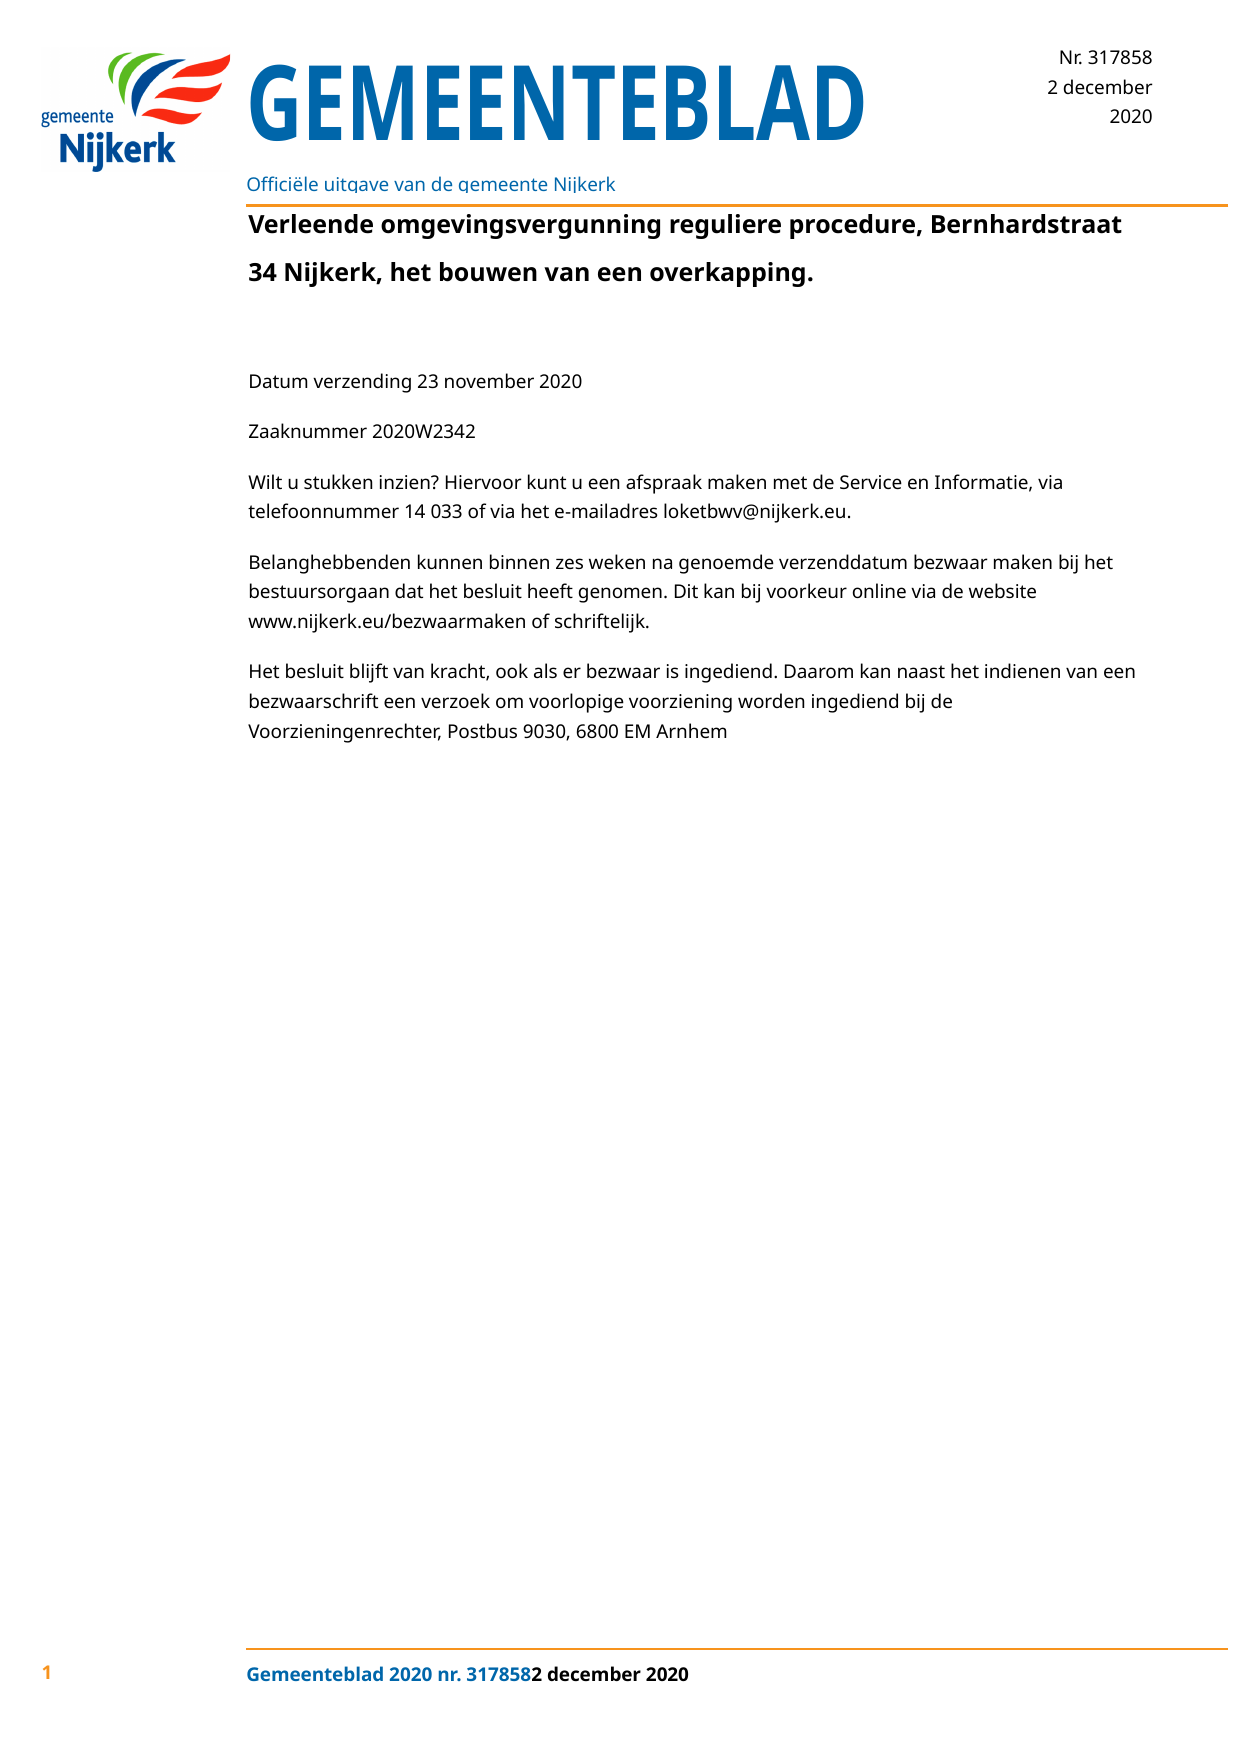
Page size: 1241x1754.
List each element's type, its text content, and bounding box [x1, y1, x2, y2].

text Het besluit blijft van kracht, ook als er bezwaar is ingediend. Daarom kan naast het indienen van een bezwaarschrift een verzoek om voorlopige voorziening worden ingediend bij de Voorzieningenrechter, Postbus 9030, 6800 EM Arnhem [248, 659, 1152, 744]
text Datum verzending 23 november 2020 [248, 368, 1152, 394]
text Belanghebbenden kunnen binnen zes weken na genoemde verzenddatum bezwaar maken bij het bestuursorgaan dat het besluit heeft genomen. Dit kan bij voorkeur online via de website www.nijkerk.eu/bezwaarmaken of schriftelijk. [248, 549, 1152, 634]
picture [41, 47, 231, 172]
text Zaaknummer 2020W2342 [248, 419, 1152, 444]
text Verleende omgevingsvergunning reguliere procedure, Bernhardstraat 34 Nijkerk, het bouwen van een overkapping. [248, 207, 1152, 288]
text Wilt u stukken inzien? Hiervoor kunt u een afspraak maken met de Service en Informatie, via telefoonnummer 14 033 of via het e-mailadres loketbwv@nijkerk.eu. [248, 469, 1152, 524]
